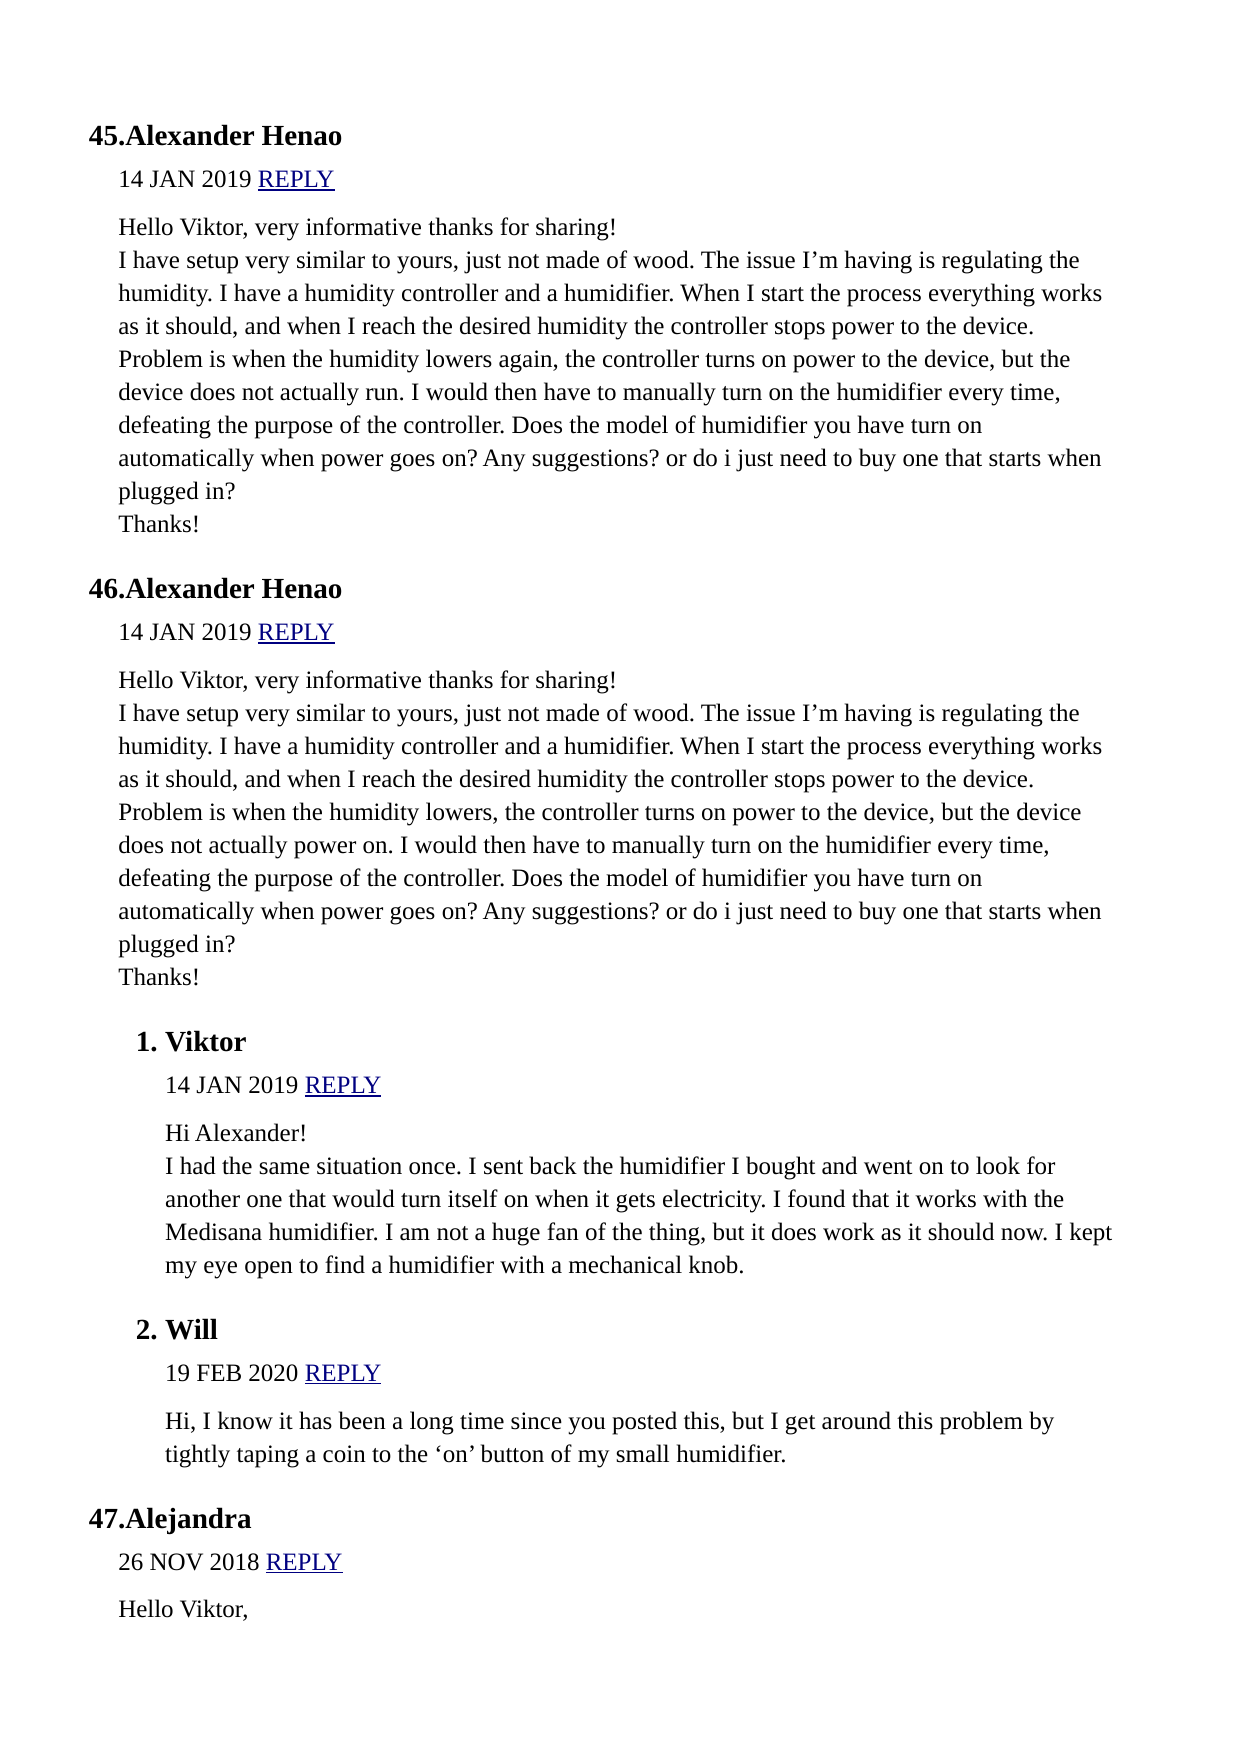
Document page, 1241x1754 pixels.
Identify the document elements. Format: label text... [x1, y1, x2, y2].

list 26 NOV 2018 REPLY [118, 1547, 1122, 1576]
subtitle Will [136, 1312, 1122, 1346]
list Hi Alexander! I had the same situation once. I sent back the humidifier I bought and went on to look for another one that would turn itself on when it gets electricity. I found that it works with the Medisana humidifier. I am not a huge fan of the thing, but it does work as it should now. I kept my eye open to find a humidifier with a mechanical knob. [136, 1118, 1122, 1279]
list Hello Viktor, very informative thanks for sharing! I have setup very similar to yours, just not made of wood. The issue I’m having is regulating the humidity. I have a humidity controller and a humidifier. When I start the process everything works as it should, and when I reach the desired humidity the controller stops power to the device. Problem is when the humidity lowers again, the controller turns on power to the device, but the device does not actually run. I would then have to manually turn on the humidifier every time, defeating the purpose of the controller. Does the model of humidifier you have turn on automatically when power goes on? Any suggestions? or do i just need to buy one that starts when plugged in? Thanks! [118, 212, 1122, 538]
subtitle Alejandra [118, 1501, 1122, 1534]
subtitle Viktor [136, 1024, 1122, 1058]
subtitle Alexander Henao [118, 571, 1122, 605]
list Hello Viktor, very informative thanks for sharing! I have setup very similar to yours, just not made of wood. The issue I’m having is regulating the humidity. I have a humidity controller and a humidifier. When I start the process everything works as it should, and when I reach the desired humidity the controller stops power to the device. Problem is when the humidity lowers, the controller turns on power to the device, but the device does not actually power on. I would then have to manually turn on the humidifier every time, defeating the purpose of the controller. Does the model of humidifier you have turn on automatically when power goes on? Any suggestions? or do i just need to buy one that starts when plugged in? Thanks! [118, 665, 1122, 991]
list 14 JAN 2019 REPLY [136, 1070, 1122, 1099]
subtitle Alexander Henao [118, 118, 1122, 152]
list 19 FEB 2020 REPLY [136, 1358, 1122, 1387]
list Hi, I know it has been a long time since you posted this, but I get around this problem by tightly taping a coin to the ‘on’ button of my small humidifier. [136, 1406, 1122, 1467]
list 14 JAN 2019 REPLY [118, 164, 1122, 193]
list Hello Viktor, [118, 1594, 1122, 1623]
list 14 JAN 2019 REPLY [118, 617, 1122, 646]
